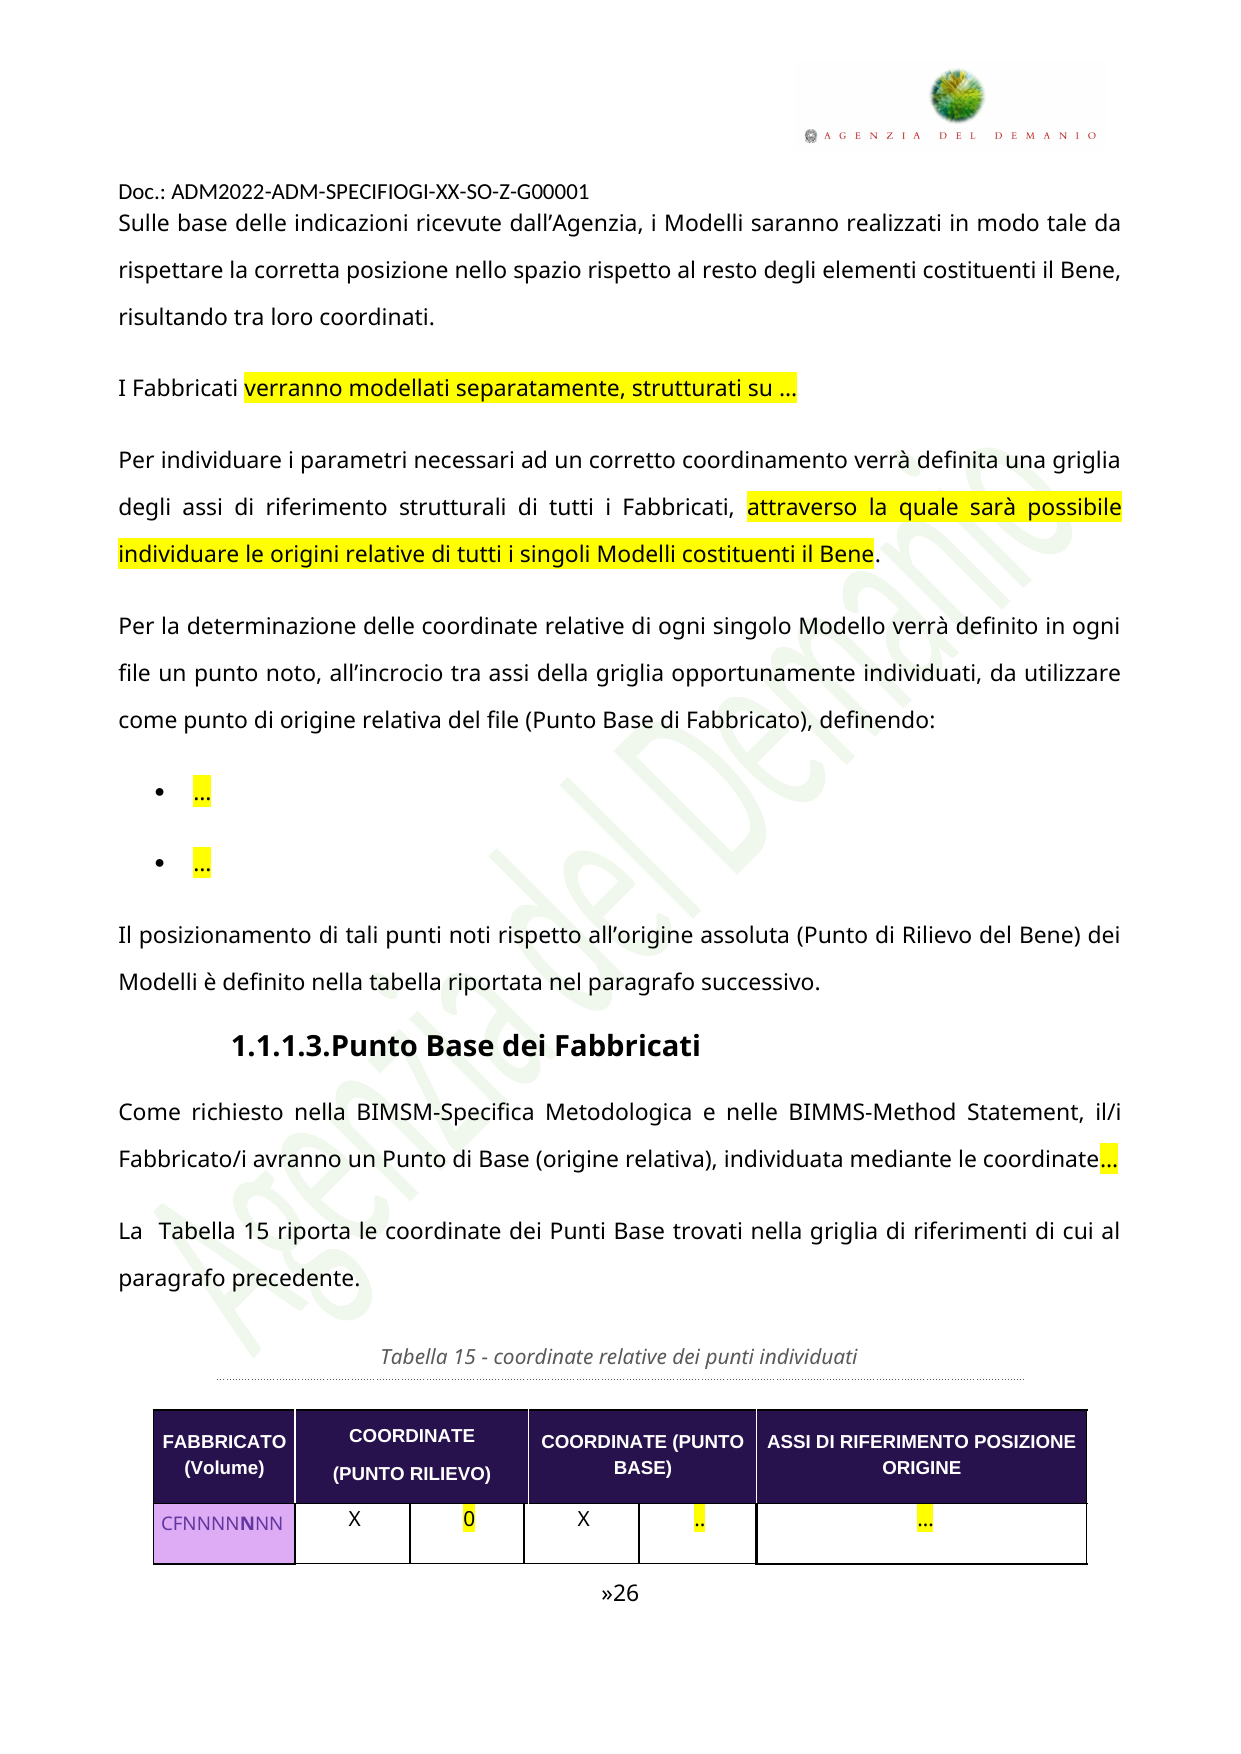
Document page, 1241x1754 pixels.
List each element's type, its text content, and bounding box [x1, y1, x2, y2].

text La Tabella 15 riporta le coordinate dei Punti Base trovati nella griglia di riferimenti di cui al paragrafo precedente. [118, 1215, 207, 1293]
list Punto Base dei Fabbricati [498, 1025, 529, 1065]
text Sulle base delle indicazioni ricevute dall’Agenzia, i Modelli saranno realizzati in modo tale da rispettare la corretta posizione nello spazio rispetto al resto degli elementi costituenti il Bene, risultando tra loro coordinati. [118, 207, 1122, 332]
table_cell X [296, 1504, 409, 1563]
list [639, 847, 1122, 878]
list Punto Base dei Fabbricati [433, 1025, 493, 1065]
text Il posizionamento di tali punti noti rispetto all’origine assoluta (Punto di Rilievo del Bene) dei Modelli è definito nella tabella riportata nel paragrafo successivo. [118, 919, 564, 997]
list [656, 775, 743, 807]
table_cell .. [640, 1504, 755, 1563]
text Come richiesto nella BIMSM-Specifica Metodologica e nelle BIMMS-Method Statement, il/i Fabbricato/i avranno un Punto di Base (origine relativa), individuata mediante le coordinate… [348, 1096, 1122, 1174]
table_header FABBRICATO (Volume) [154, 1411, 294, 1503]
text La Tabella 15 riporta le coordinate dei Punti Base trovati nella griglia di riferimenti di cui al paragrafo precedente. [186, 1238, 245, 1293]
list … [156, 775, 668, 807]
table_cell CFNNNNNNN [154, 1504, 294, 1563]
text La Tabella 15 riporta le coordinate dei Punti Base trovati nella griglia di riferimenti di cui al paragrafo precedente. [182, 1215, 311, 1293]
text Il posizionamento di tali punti noti rispetto all’origine assoluta (Punto di Rilievo del Bene) dei Modelli è definito nella tabella riportata nel paragrafo successivo. [527, 919, 600, 993]
table_header COORDINATE (PUNTO BASE) [529, 1411, 756, 1503]
list … [156, 847, 651, 878]
text I Fabbricati verranno modellati separatamente, strutturati su … [118, 372, 1122, 403]
text Come richiesto nella BIMSM-Specifica Metodologica e nelle BIMMS-Method Statement, il/i Fabbricato/i avranno un Punto di Base (origine relativa), individuata mediante le coordinate… [118, 1096, 381, 1174]
text La Tabella 15 riporta le coordinate dei Punti Base trovati nella griglia di riferimenti di cui al paragrafo precedente. [291, 1215, 1122, 1293]
text Il posizionamento di tali punti noti rispetto all’origine assoluta (Punto di Rilievo del Bene) dei Modelli è definito nella tabella riportata nel paragrafo successivo. [569, 919, 1122, 997]
list [739, 775, 1122, 807]
table_header ASSI DI RIFERIMENTO POSIZIONE ORIGINE [757, 1411, 1086, 1503]
list Punto Base dei Fabbricati [231, 1025, 454, 1065]
table_cell … [758, 1504, 1086, 1563]
text Tabella 15 - coordinate relative dei punti individuati [216, 1342, 1024, 1380]
text Per individuare i parametri necessari ad un corretto coordinamento verrà definita una griglia degli assi di riferimento strutturali di tutti i Fabbricati, attraverso la quale sarà possibile individuare le origini relative di tutti i singoli Modelli costituenti il Bene. [118, 444, 1122, 569]
table_header COORDINATE (PUNTO RILIEVO) [296, 1411, 528, 1503]
table_cell 0 [411, 1504, 523, 1563]
list Punto Base dei Fabbricati [529, 1025, 1122, 1065]
table_cell X [525, 1504, 638, 1563]
text Per la determinazione delle coordinate relative di ogni singolo Modello verrà definito in ogni file un punto noto, all’incrocio tra assi della griglia opportunamente individuati, da utilizzare come punto di origine relativa del file (Punto Base di Fabbricato), definendo: [118, 610, 1122, 735]
